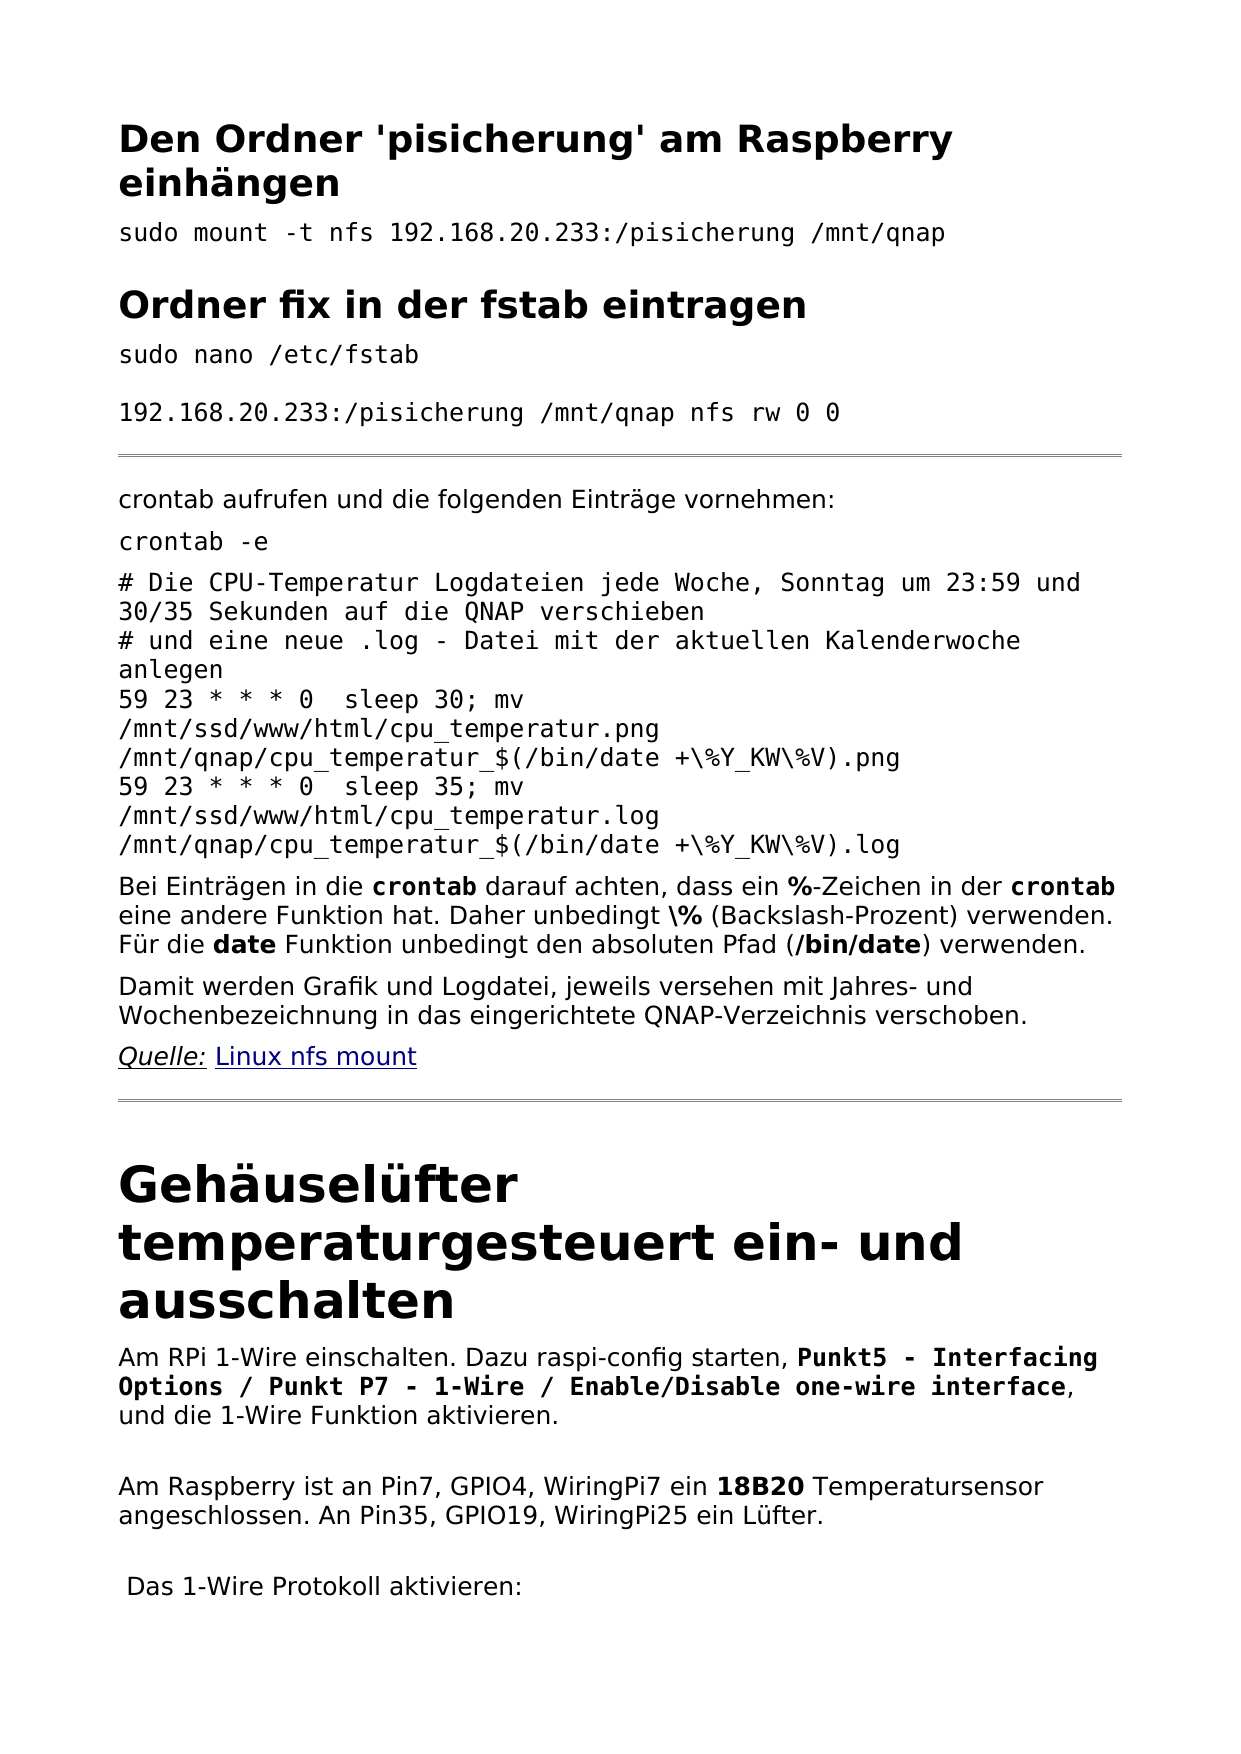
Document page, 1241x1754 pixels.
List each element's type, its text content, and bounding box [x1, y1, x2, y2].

text Bei Einträgen in die crontab darauf achten, dass ein %-Zeichen in der crontab eine andere Funktion hat. Daher unbedingt \% (Backslash-Prozent) verwenden. Für die date Funktion unbedingt den absoluten Pfad (/bin/date) verwenden. [118, 872, 1122, 959]
text Das 1-Wire Protokoll aktivieren: [118, 1543, 1122, 1601]
text sudo mount -t nfs 192.168.20.233:/pisicherung /mnt/qnap [118, 218, 1122, 247]
text crontab aufrufen und die folgenden Einträge vornehmen: [118, 486, 1122, 515]
subtitle Gehäuselüfter temperaturgesteuert ein- und ausschalten [118, 1156, 1122, 1330]
text # Die CPU-Temperatur Logdateien jede Woche, Sonntag um 23:59 und 30/35 Sekunden auf die QNAP verschieben # und eine neue .log - Datei mit der aktuellen Kalenderwoche anlegen 59 23 * * * 0 sleep 30; mv /mnt/ssd/www/html/cpu_temperatur.png /mnt/qnap/cpu_temperatur_$(/bin/date +\%Y_KW\%V).png 59 23 * * * 0 sleep 35; mv /mnt/ssd/www/html/cpu_temperatur.log /mnt/qnap/cpu_temperatur_$(/bin/date +\%Y_KW\%V).log [118, 568, 1122, 860]
text Damit werden Grafik und Logdatei, jeweils versehen mit Jahres- und Wochenbezeichnung in das eingerichtete QNAP-Verzeichnis verschoben. [118, 972, 1122, 1030]
text Am RPi 1-Wire einschalten. Dazu raspi-config starten, Punkt5 - Interfacing Options / Punkt P7 - 1-Wire / Enable/Disable one-wire interface, und die 1-Wire Funktion aktivieren. [118, 1343, 1122, 1459]
text Quelle: Linux nfs mount [118, 1042, 1122, 1072]
subtitle Den Ordner 'pisicherung' am Raspberry einhängen [118, 118, 1122, 205]
text sudo nano /etc/fstab 192.168.20.233:/pisicherung /mnt/qnap nfs rw 0 0 [118, 340, 1122, 427]
text crontab -e [118, 527, 1122, 556]
subtitle Ordner fix in der fstab eintragen [118, 284, 1122, 327]
text Am Raspberry ist an Pin7, GPIO4, WiringPi7 ein 18B20 Temperatursensor angeschlossen. An Pin35, GPIO19, WiringPi25 ein Lüfter. [118, 1472, 1122, 1530]
